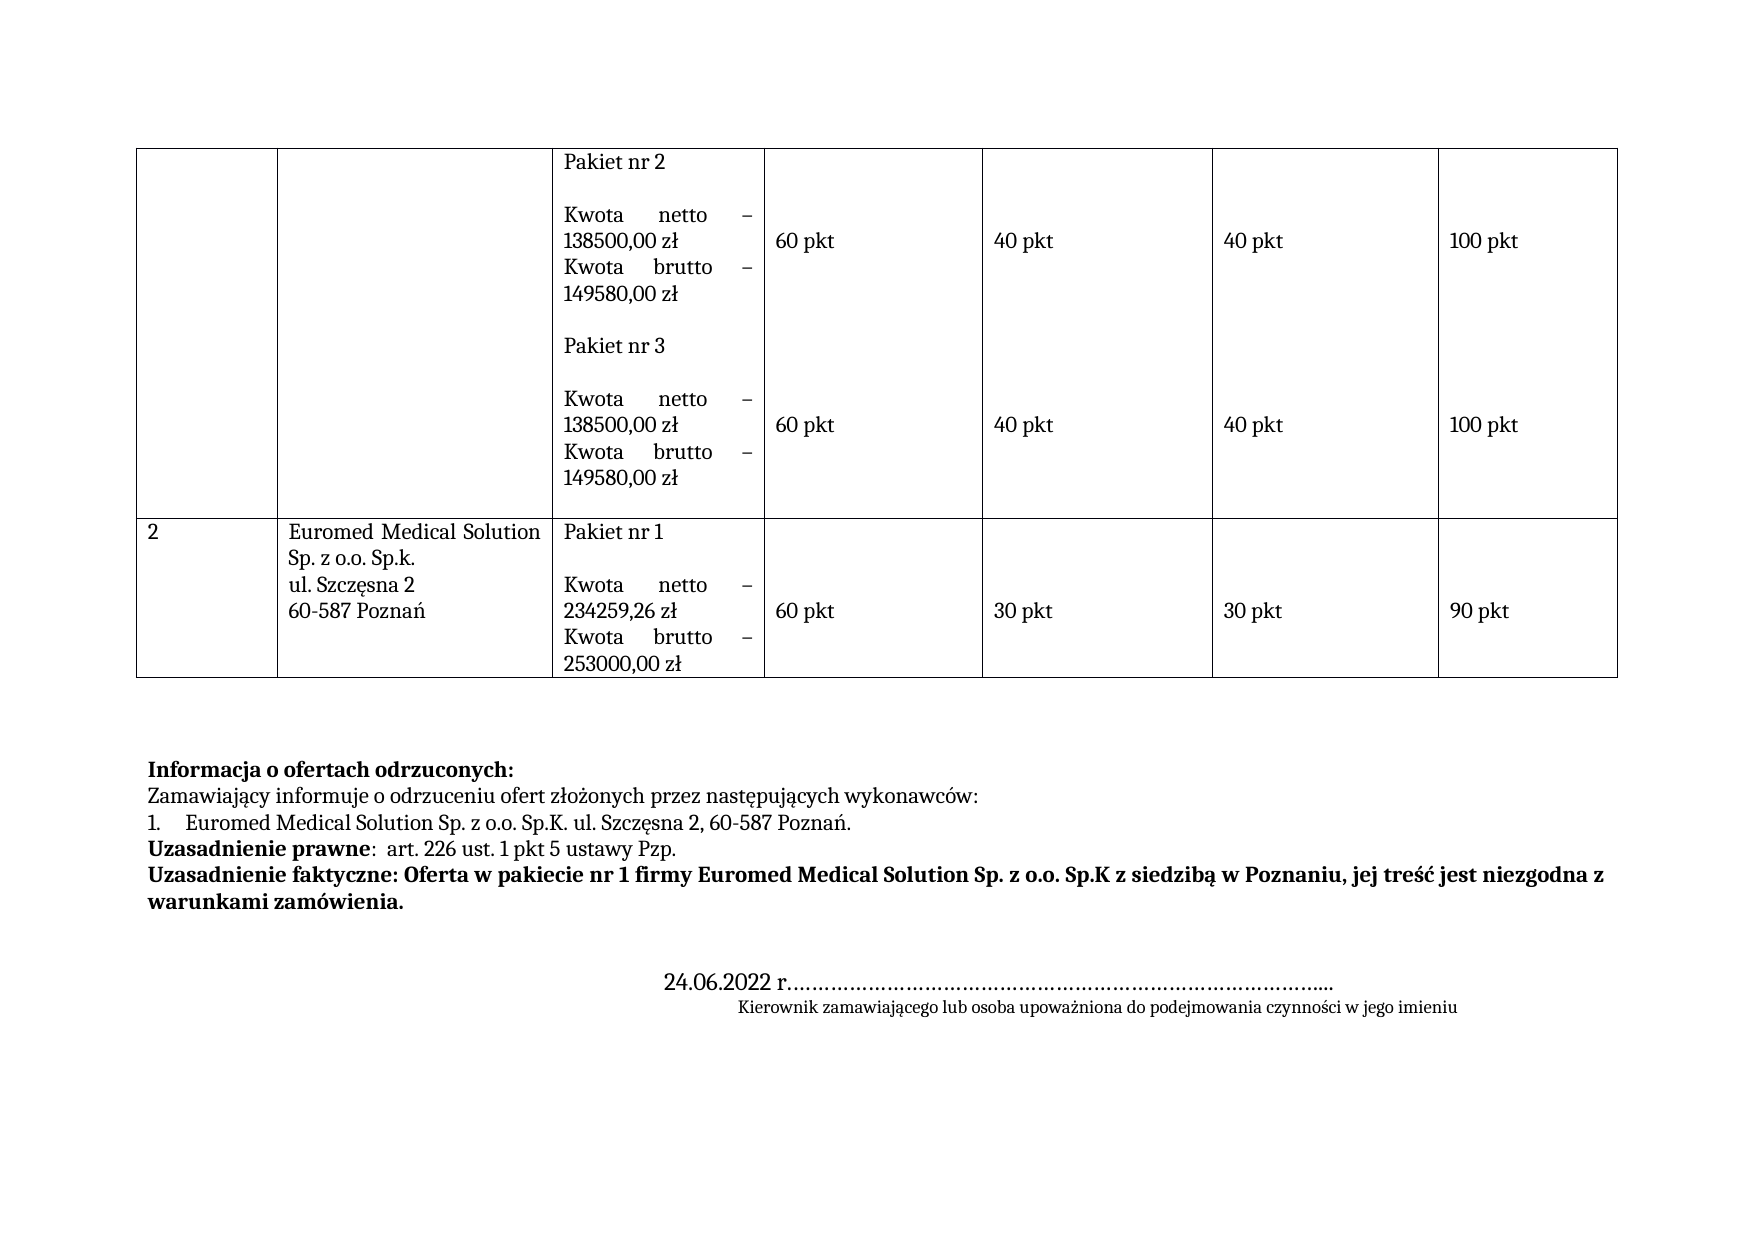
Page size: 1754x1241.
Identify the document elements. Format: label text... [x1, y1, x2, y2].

table_cell 30 pkt [1213, 519, 1438, 677]
table_cell 60 pkt 60 pkt [765, 149, 982, 518]
table_cell 90 pkt [1439, 519, 1617, 677]
table_cell 60 pkt [765, 519, 982, 677]
text Zamawiający informuje o odrzuceniu ofert złożonych przez następujących wykonawców: [148, 783, 1606, 809]
text Uzasadnienie prawne: art. 226 ust. 1 pkt 5 ustawy Pzp. [148, 836, 1606, 862]
text Informacja o ofertach odrzuconych: [148, 757, 1606, 783]
text 24.06.2022 r.…………………………………………………………………………... [590, 968, 1606, 996]
table_cell Pakiet nr 1 Kwota netto – 234259,26 zł Kwota brutto – 253000,00 zł [553, 519, 764, 677]
list Euromed Medical Solution Sp. z o.o. Sp.K. ul. Szczęsna 2, 60-587 Poznań. [148, 809, 1606, 836]
table_cell [278, 149, 552, 518]
text Kierownik zamawiającego lub osoba upoważniona do podejmowania czynności w jego imieniu [664, 996, 1606, 1018]
table_cell Pakiet nr 2 Kwota netto – 138500,00 zł Kwota brutto – 149580,00 zł Pakiet nr 3 Kwota netto – 138500,00 zł Kwota brutto – 149580,00 zł [553, 149, 764, 518]
table_cell [137, 149, 277, 518]
table_cell 40 pkt 40 pkt [1213, 149, 1438, 518]
table_cell 100 pkt 100 pkt [1439, 149, 1617, 518]
table_cell Euromed Medical Solution Sp. z o.o. Sp.k. ul. Szczęsna 2 60-587 Poznań [278, 519, 552, 677]
table_cell 30 pkt [983, 519, 1212, 677]
text Uzasadnienie faktyczne: Oferta w pakiecie nr 1 firmy Euromed Medical Solution Sp. z o.o. Sp.K z siedzibą w Poznaniu, jej treść jest niezgodna z warunkami zamówienia. [148, 862, 1606, 915]
table_cell 2 [137, 519, 277, 677]
table_cell 40 pkt 40 pkt [983, 149, 1212, 518]
